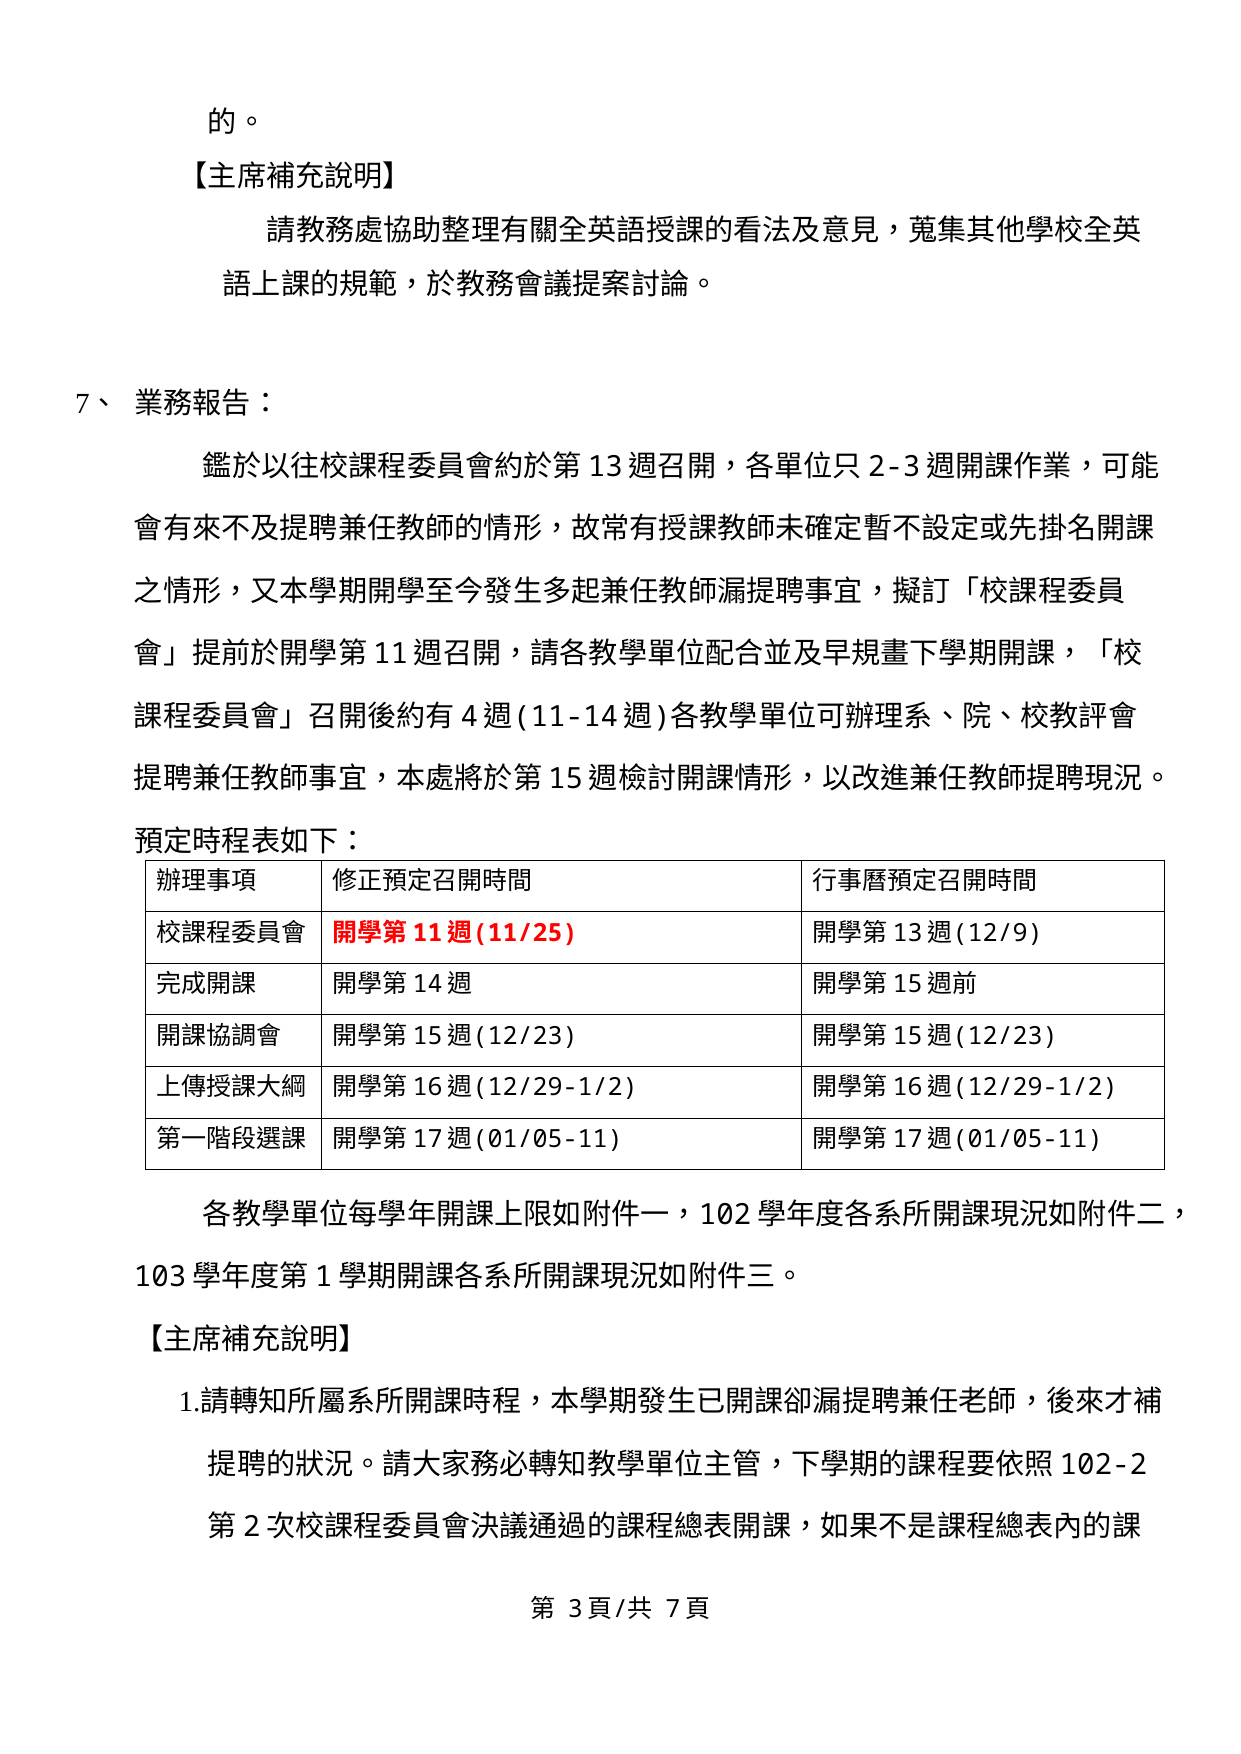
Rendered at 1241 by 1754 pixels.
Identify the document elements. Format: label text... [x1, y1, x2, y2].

text 【主席補充說明】 [178, 143, 1165, 197]
text 鑑於以往校課程委員會約於第13週召開，各單位只2-3週開課作業，可能會有來不及提聘兼任教師的情形，故常有授課教師未確定暫不設定或先掛名開課之情形，又本學期開學至今發生多起兼任教師漏提聘事宜，擬訂「校課程委員會」提前於開學第11週召開，請各教學單位配合並及早規畫下學期開課，「校課程委員會」召開後約有4週(11-14週)各教學單位可辦理系、院、校教評會提聘兼任教師事宜，本處將於第15週檢討開課情形，以改進兼任教師提聘現況。 [134, 422, 1165, 797]
table_cell 開學第11週(11/25) [322, 912, 801, 963]
table_cell 開學第17週(01/05-11) [322, 1119, 801, 1169]
table_cell 開學第15週前 [802, 964, 1164, 1014]
table_cell 開學第14週 [322, 964, 801, 1014]
text 1.請轉知所屬系所開課時程，本學期發生已開課卻漏提聘兼任老師，後來才補提聘的狀況。請大家務必轉知教學單位主管，下學期的課程要依照102-2第2次校課程委員會決議通過的課程總表開課，如果不是課程總表內的課 [178, 1357, 1165, 1545]
table_header 行事曆預定召開時間 [802, 861, 1164, 911]
text 【主席補充說明】 [134, 1295, 1165, 1357]
table_cell 校課程委員會 [146, 912, 321, 963]
table_cell 開課協調會 [146, 1015, 321, 1066]
table_header 辦理事項 [146, 861, 321, 911]
table_cell 完成開課 [146, 964, 321, 1014]
table_cell 上傳授課大綱 [146, 1067, 321, 1117]
table_cell 開學第15週(12/23) [322, 1015, 801, 1066]
table_cell 開學第13週(12/9) [802, 912, 1164, 963]
text 各教學單位每學年開課上限如附件一，102學年度各系所開課現況如附件二，103學年度第1學期開課各系所開課現況如附件三。 [134, 1170, 1165, 1295]
table_cell 開學第17週(01/05-11) [802, 1119, 1164, 1169]
text 請教務處協助整理有關全英語授課的看法及意見，蒐集其他學校全英語上課的規範，於教務會議提案討論。 [222, 197, 1165, 305]
table_cell 第一階段選課 [146, 1119, 321, 1169]
table_header 修正預定召開時間 [322, 861, 801, 911]
table_cell 開學第16週(12/29-1/2) [322, 1067, 801, 1117]
text 的。 [178, 89, 1165, 143]
text 預定時程表如下： [134, 797, 1165, 859]
list 業務報告： [75, 359, 1165, 422]
table_cell 開學第16週(12/29-1/2) [802, 1067, 1164, 1117]
table_cell 開學第15週(12/23) [802, 1015, 1164, 1066]
